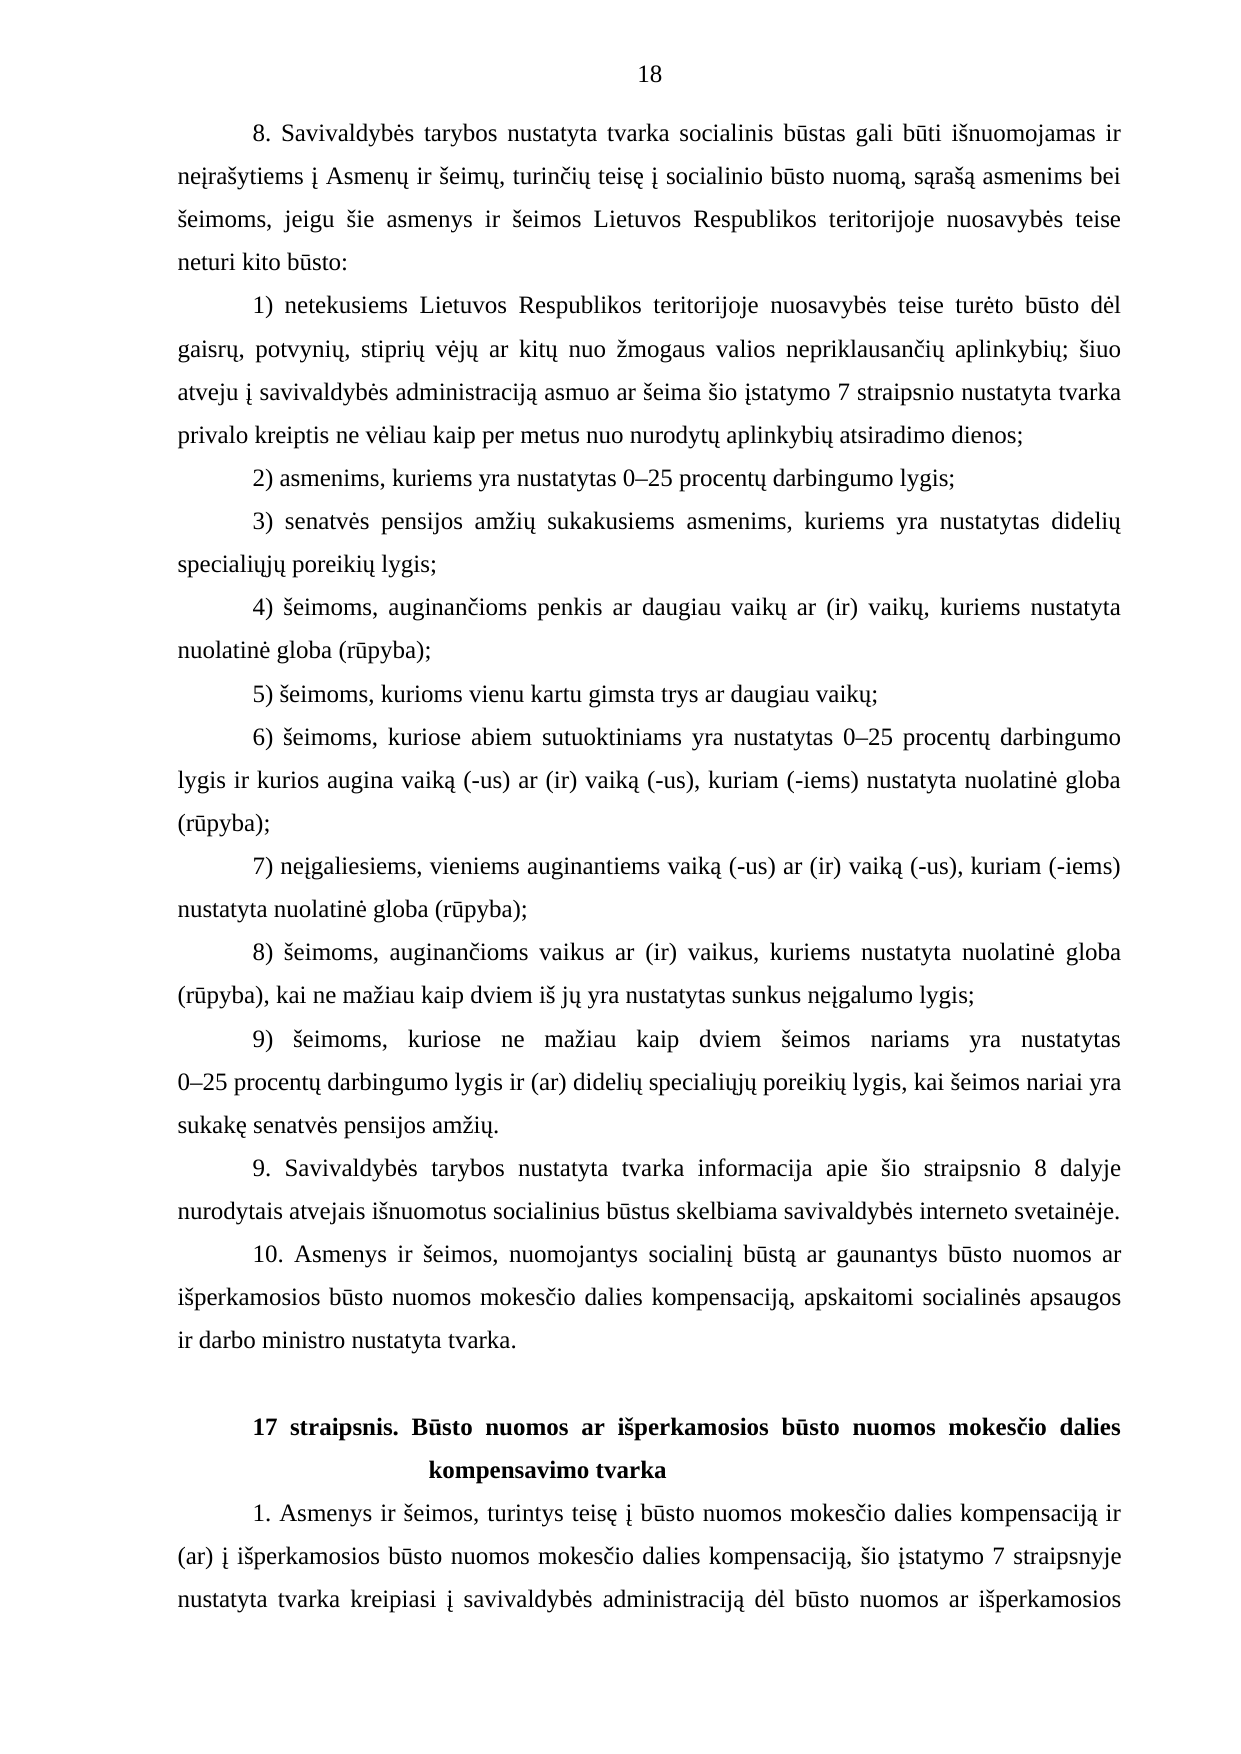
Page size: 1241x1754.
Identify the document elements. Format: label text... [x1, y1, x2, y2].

text 3) senatvės pensijos amžių sukakusiems asmenims, kuriems yra nustatytas didelių specialiųjų poreikių lygis; [177, 506, 1122, 578]
text 1. Asmenys ir šeimos, turintys teisę į būsto nuomos mokesčio dalies kompensaciją ir (ar) į išperkamosios būsto nuomos mokesčio dalies kompensaciją, šio įstatymo 7 straipsnyje nustatyta tvarka kreipiasi į savivaldybės administraciją dėl būsto nuomos ar išperkamosios [177, 1498, 1122, 1613]
text 10. Asmenys ir šeimos, nuomojantys socialinį būstą ar gaunantys būsto nuomos ar išperkamosios būsto nuomos mokesčio dalies kompensaciją, apskaitomi socialinės apsaugos ir darbo ministro nustatyta tvarka. [177, 1239, 1122, 1354]
text 1) netekusiems Lietuvos Respublikos teritorijoje nuosavybės teise turėto būsto dėl gaisrų, potvynių, stiprių vėjų ar kitų nuo žmogaus valios nepriklausančių aplinkybių; šiuo atveju į savivaldybės administraciją asmuo ar šeima šio įstatymo 7 straipsnio nustatyta tvarka privalo kreiptis ne vėliau kaip per metus nuo nurodytų aplinkybių atsiradimo dienos; [177, 291, 1122, 449]
text 6) šeimoms, kuriose abiem sutuoktiniams yra nustatytas 0–25 procentų darbingumo lygis ir kurios augina vaiką (-us) ar (ir) vaiką (-us), kuriam (-iems) nustatyta nuolatinė globa (rūpyba); [177, 722, 1122, 837]
text 8. Savivaldybės tarybos nustatyta tvarka socialinis būstas gali būti išnuomojamas ir neįrašytiems į Asmenų ir šeimų, turinčių teisę į socialinio būsto nuomą, sąrašą asmenims bei šeimoms, jeigu šie asmenys ir šeimos Lietuvos Respublikos teritorijoje nuosavybės teise neturi kito būsto: [177, 118, 1122, 276]
text 7) neįgaliesiems, vieniems auginantiems vaiką (-us) ar (ir) vaiką (-us), kuriam (-iems) nustatyta nuolatinė globa (rūpyba); [177, 851, 1122, 923]
text 5) šeimoms, kurioms vienu kartu gimsta trys ar daugiau vaikų; [177, 679, 1122, 707]
text 8) šeimoms, auginančioms vaikus ar (ir) vaikus, kuriems nustatyta nuolatinė globa (rūpyba), kai ne mažiau kaip dviem iš jų yra nustatytas sunkus neįgalumo lygis; [177, 937, 1122, 1009]
text 17 straipsnis. Būsto nuomos ar išperkamosios būsto nuomos mokesčio dalies kompensavimo tvarka [252, 1412, 1122, 1484]
text 9) šeimoms, kuriose ne mažiau kaip dviem šeimos nariams yra nustatytas 0–25 procentų darbingumo lygis ir (ar) didelių specialiųjų poreikių lygis, kai šeimos nariai yra sukakę senatvės pensijos amžių. [177, 1024, 1122, 1139]
text 9. Savivaldybės tarybos nustatyta tvarka informacija apie šio straipsnio 8 dalyje nurodytais atvejais išnuomotus socialinius būstus skelbiama savivaldybės interneto svetainėje. [177, 1153, 1122, 1225]
text 4) šeimoms, auginančioms penkis ar daugiau vaikų ar (ir) vaikų, kuriems nustatyta nuolatinė globa (rūpyba); [177, 592, 1122, 664]
text 2) asmenims, kuriems yra nustatytas 0–25 procentų darbingumo lygis; [177, 463, 1122, 492]
